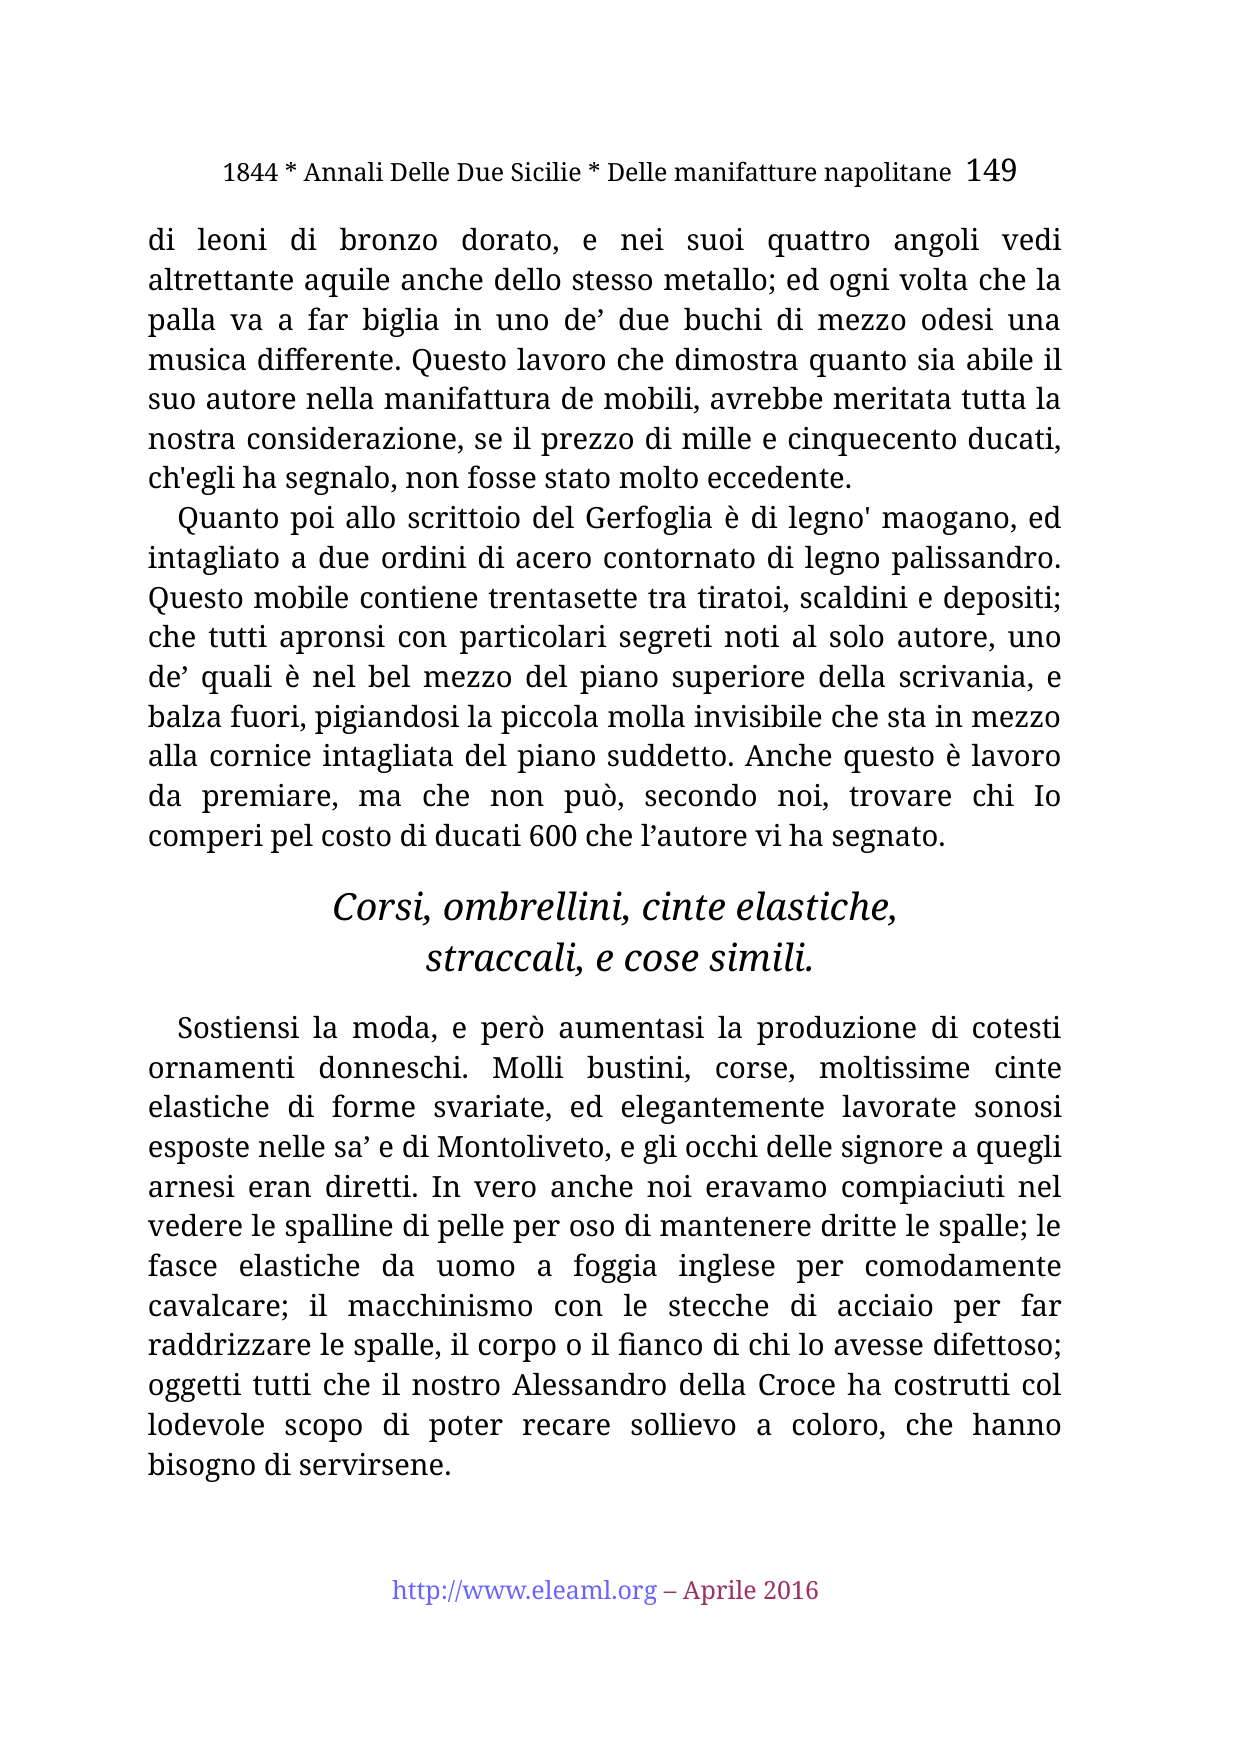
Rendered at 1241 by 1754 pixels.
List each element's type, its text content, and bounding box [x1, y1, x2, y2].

text di leoni di bronzo dorato, e nei suoi quattro angoli vedi altrettante aquile anche dello stesso metallo; ed ogni volta che la palla va a far biglia in uno de’ due buchi di mezzo odesi una musica differente. Questo lavoro che dimostra quanto sia abile il suo autore nella manifattura de mobili, avrebbe meritata tutta la nostra considerazione, se il prezzo di mille e cinquecento ducati, ch'egli ha segnalo, non fosse stato molto eccedente. [148, 220, 1063, 497]
text straccali, e cose simili. [148, 931, 1063, 982]
text Corsi, ombrellini, cinte elastiche, [148, 880, 1063, 931]
text Sostiensi la moda, e però aumentasi la produzione di cotesti ornamenti donneschi. Molli bustini, corse, moltissime cinte elastiche di forme svariate, ed elegantemente lavorate sonosi esposte nelle sa’ e di Montoliveto, e gli occhi delle signore a quegli arnesi eran diretti. In vero anche noi eravamo compiaciuti nel vedere le spalline di pelle per oso di mantenere dritte le spalle; le fasce elastiche da uomo a foggia inglese per comodamente cavalcare; il macchinismo con le stecche di acciaio per far raddrizzare le spalle, il corpo o il fianco di chi lo avesse difettoso; oggetti tutti che il nostro Alessandro della Croce ha costrutti col lodevole scopo di poter recare sollievo a coloro, che hanno bisogno di servirsene. [148, 1007, 1063, 1483]
text Quanto poi allo scrittoio del Gerfoglia è di legno' maogano, ed intagliato a due ordini di acero contornato di legno palissandro. Questo mobile contiene trentasette tra tiratoi, scaldini e depositi; che tutti apronsi con particolari segreti noti al solo autore, uno de’ quali è nel bel mezzo del piano superiore della scrivania, e balza fuori, pigiandosi la piccola molla invisibile che sta in mezzo alla cornice intagliata del piano suddetto. Anche questo è lavoro da premiare, ma che non può, secondo noi, trovare chi Io comperi pel costo di ducati 600 che l’autore vi ha segnato. [148, 497, 1063, 855]
